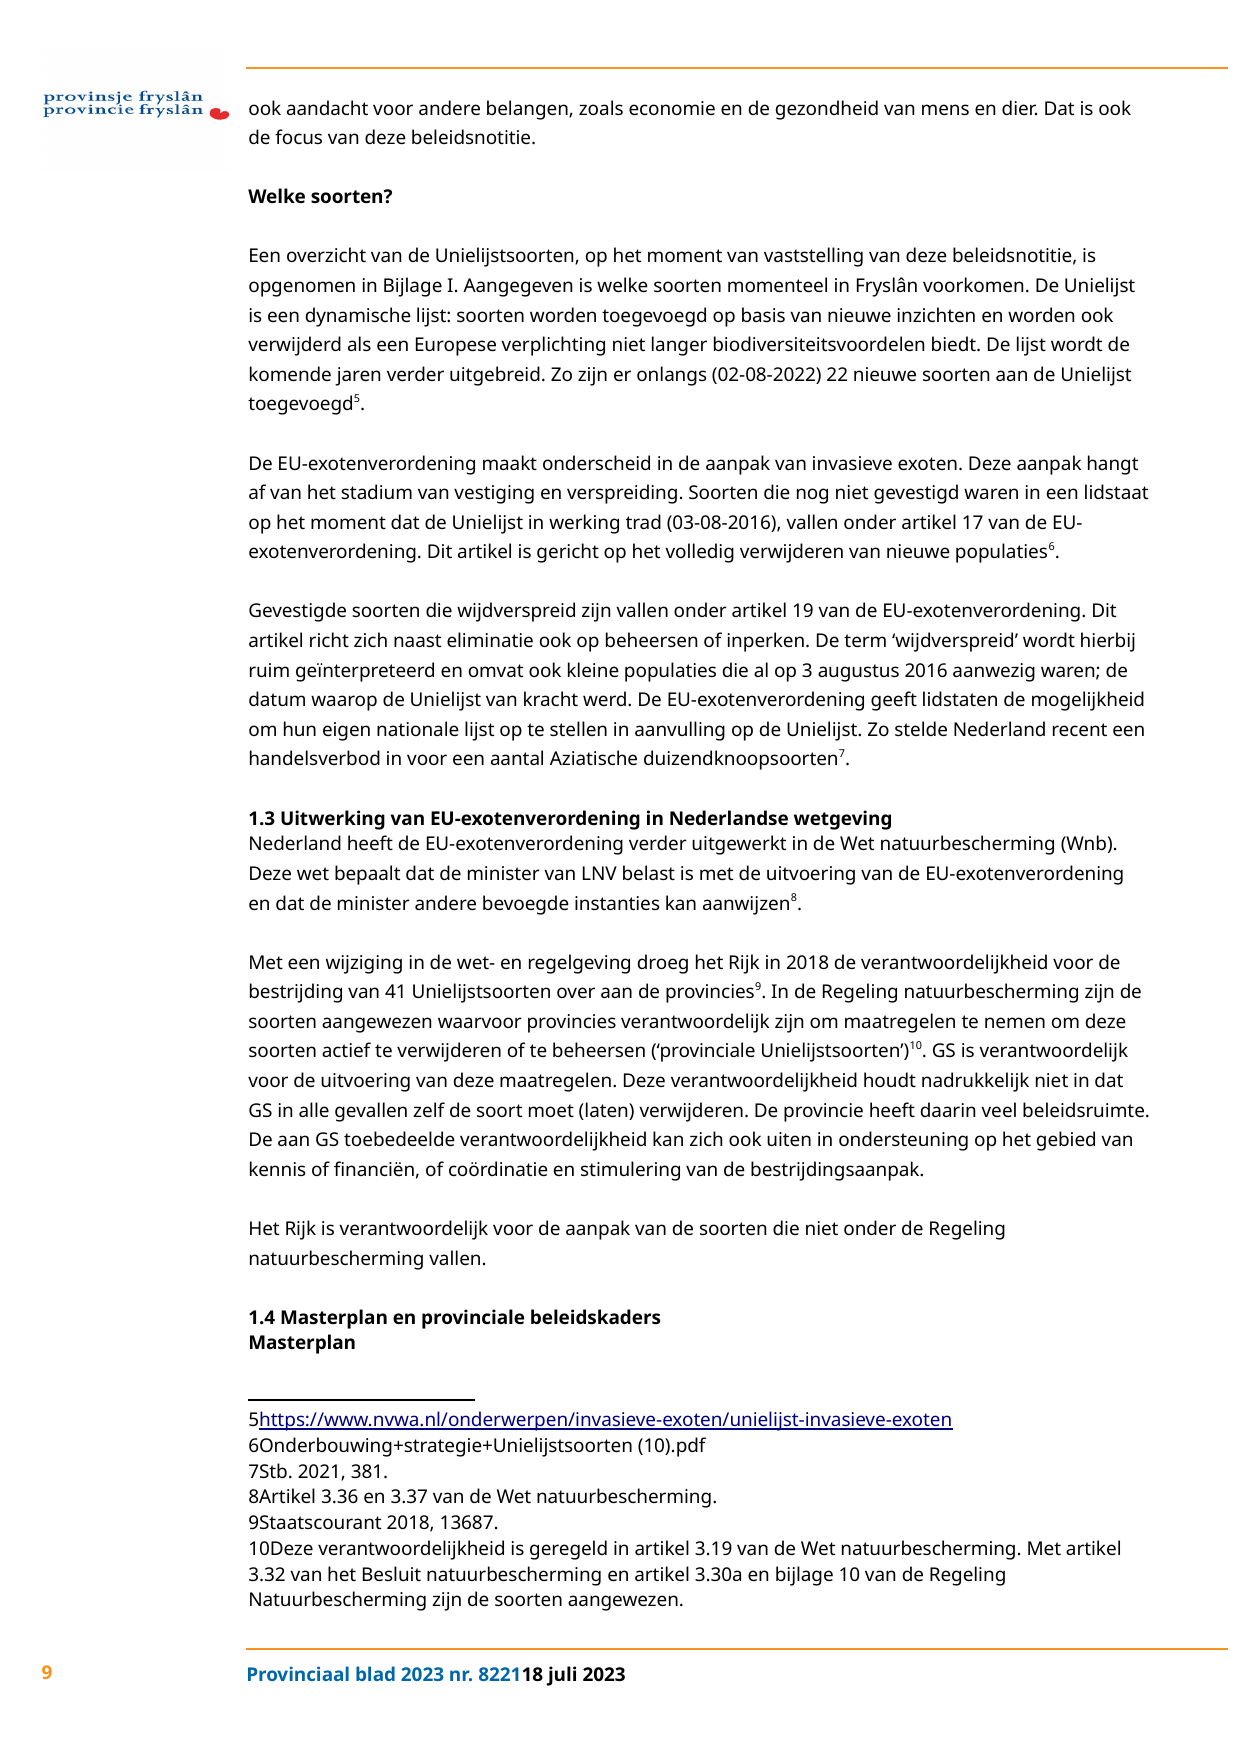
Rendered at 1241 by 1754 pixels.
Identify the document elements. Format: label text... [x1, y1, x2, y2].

text Het Rijk is verantwoordelijk voor de aanpak van de soorten die niet onder de Regeling natuurbescherming vallen. [248, 1215, 1152, 1270]
text Artikel 3.36 en 3.37 van de Wet natuurbescherming. [248, 1483, 1152, 1509]
picture [41, 47, 231, 172]
text https://www.nvwa.nl/onderwerpen/invasieve-exoten/unielijst-invasieve-exoten [248, 1406, 1152, 1432]
text Onderbouwing+strategie+Unielijstsoorten (10).pdf [248, 1432, 1152, 1458]
text Nederland heeft de EU-exotenverordening verder uitgewerkt in de Wet natuurbescherming (Wnb). Deze wet bepaalt dat de minister van LNV belast is met de uitvoering van de EU-exotenverordening en dat de minister andere bevoegde instanties kan aanwijzen. [248, 831, 1152, 915]
text 1.4 Masterplan en provinciale beleidskaders [248, 1304, 1152, 1329]
text Masterplan [248, 1329, 1152, 1355]
text 1.3 Uitwerking van EU-exotenverordening in Nederlandse wetgeving [248, 805, 1152, 831]
text ook aandacht voor andere belangen, zoals economie en de gezondheid van mens en dier. Dat is ook de focus van deze beleidsnotitie. [248, 95, 1152, 150]
text Gevestigde soorten die wijdverspreid zijn vallen onder artikel 19 van de EU-exotenverordening. Dit artikel richt zich naast eliminatie ook op beheersen of inperken. De term ‘wijdverspreid’ wordt hierbij ruim geïnterpreteerd en omvat ook kleine populaties die al op 3 augustus 2016 aanwezig waren; de datum waarop de Unielijst van kracht werd. De EU-exotenverordening geeft lidstaten de mogelijkheid om hun eigen nationale lijst op te stellen in aanvulling op de Unielijst. Zo stelde Nederland recent een handelsverbod in voor een aantal Aziatische duizendknoopsoorten. [248, 598, 1152, 771]
text Met een wijziging in de wet- en regelgeving droeg het Rijk in 2018 de verantwoordelijkheid voor de bestrijding van 41 Unielijstsoorten over aan de provincies. In de Regeling natuurbescherming zijn de soorten aangewezen waarvoor provincies verantwoordelijk zijn om maatregelen te nemen om deze soorten actief te verwijderen of te beheersen (‘provinciale Unielijstsoorten’). GS is verantwoordelijk voor de uitvoering van deze maatregelen. Deze verantwoordelijkheid houdt nadrukkelijk niet in dat GS in alle gevallen zelf de soort moet (laten) verwijderen. De provincie heeft daarin veel beleidsruimte. De aan GS toebedeelde verantwoordelijkheid kan zich ook uiten in ondersteuning op het gebied van kennis of financiën, of coördinatie en stimulering van de bestrijdingsaanpak. [248, 949, 1152, 1182]
text Een overzicht van de Unielijstsoorten, op het moment van vaststelling van deze beleidsnotitie, is opgenomen in Bijlage I. Aangegeven is welke soorten momenteel in Fryslân voorkomen. De Unielijst is een dynamische lijst: soorten worden toegevoegd op basis van nieuwe inzichten en worden ook verwijderd als een Europese verplichting niet langer biodiversiteitsvoordelen biedt. De lijst wordt de komende jaren verder uitgebreid. Zo zijn er onlangs (02-08-2022) 22 nieuwe soorten aan de Unielijst toegevoegd. [248, 243, 1152, 416]
text Welke soorten? [248, 183, 1152, 209]
text Stb. 2021, 381. [248, 1458, 1152, 1483]
text Deze verantwoordelijkheid is geregeld in artikel 3.19 van de Wet natuurbescherming. Met artikel 3.32 van het Besluit natuurbescherming en artikel 3.30a en bijlage 10 van de Regeling Natuurbescherming zijn de soorten aangewezen. [248, 1535, 1152, 1612]
text De EU-exotenverordening maakt onderscheid in de aanpak van invasieve exoten. Deze aanpak hangt af van het stadium van vestiging en verspreiding. Soorten die nog niet gevestigd waren in een lidstaat op het moment dat de Unielijst in werking trad (03-08-2016), vallen onder artikel 17 van de EU-exotenverordening. Dit artikel is gericht op het volledig verwijderen van nieuwe populaties. [248, 450, 1152, 564]
text Staatscourant 2018, 13687. [248, 1509, 1152, 1535]
